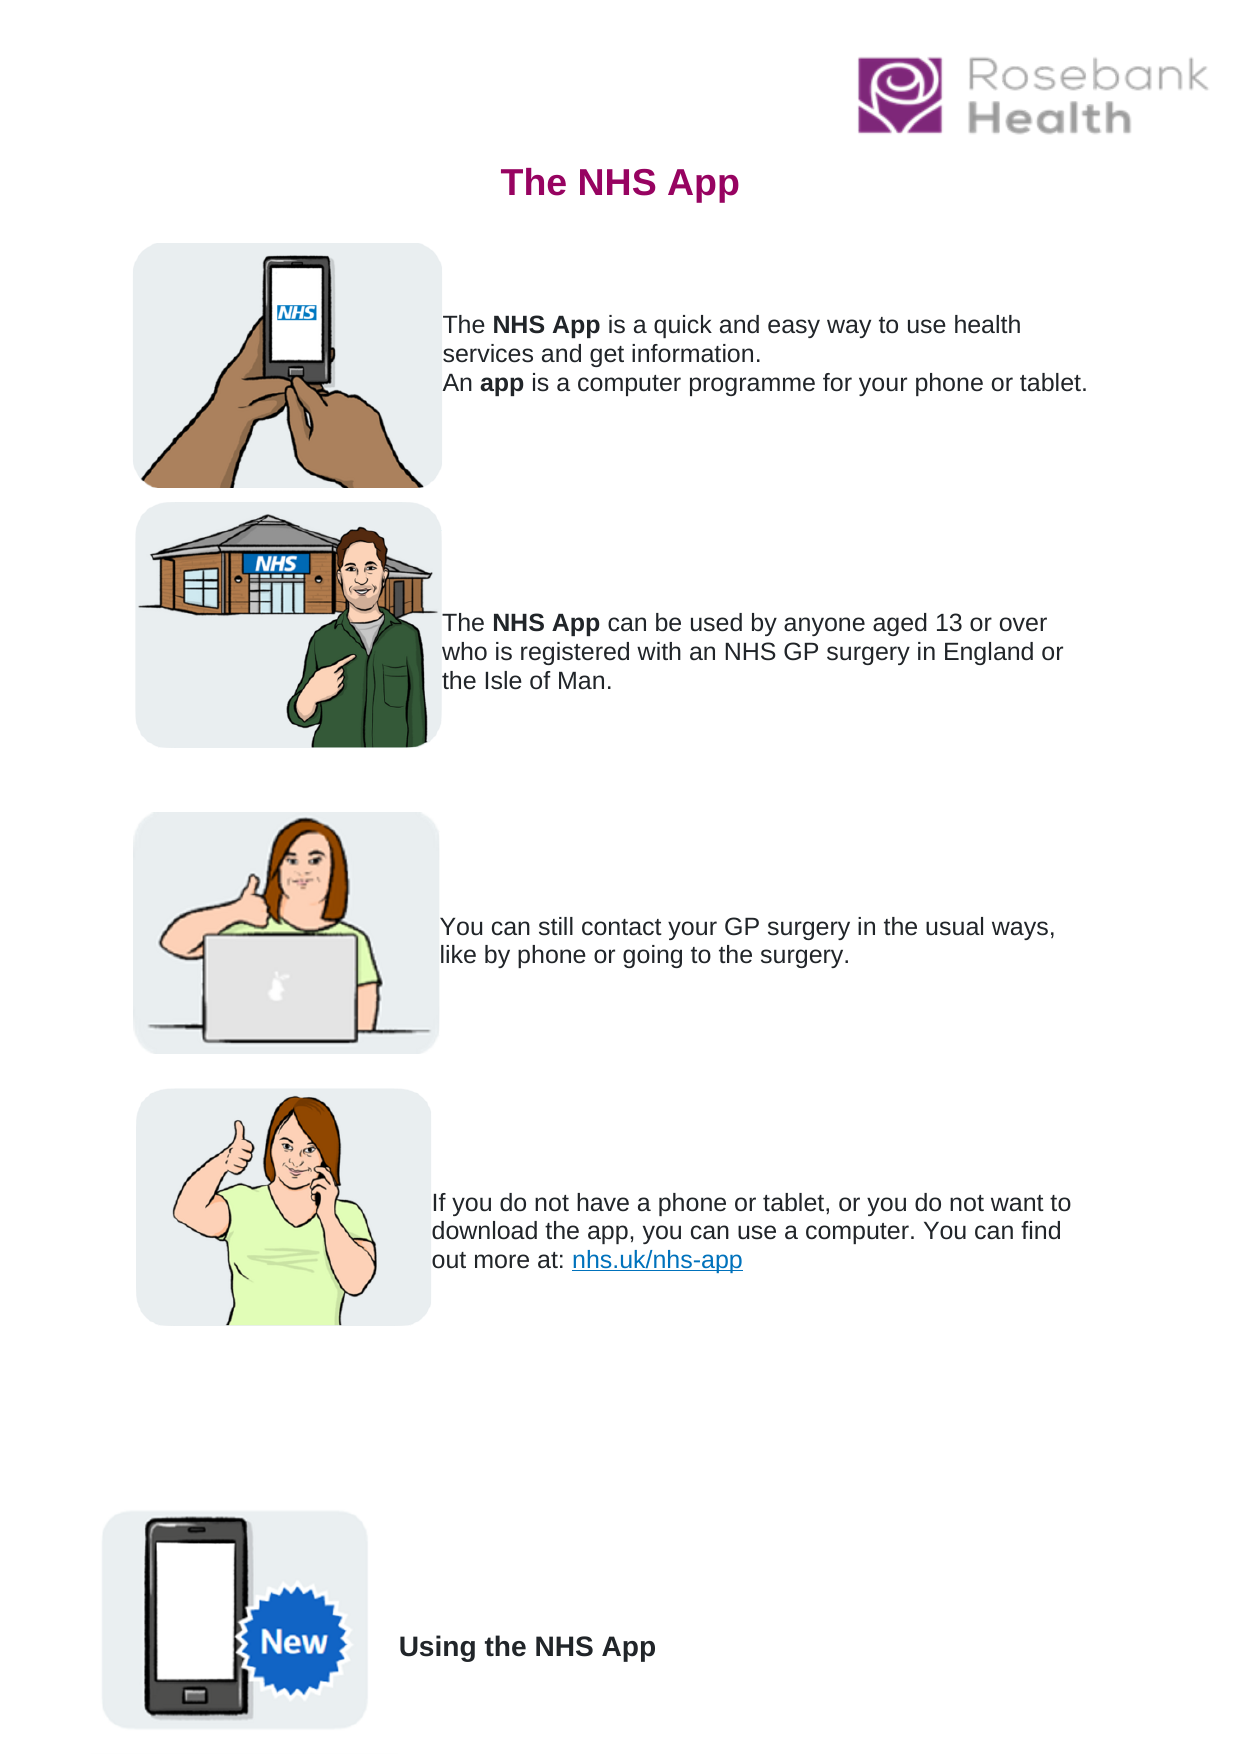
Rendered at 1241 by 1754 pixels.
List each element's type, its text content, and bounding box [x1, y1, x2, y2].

text You can still contact your GP surgery in the usual ways, like by phone or going to the surgery. [440, 912, 1090, 969]
text If you do not have a phone or tablet, or you do not want to download the app, you can use a computer. You can find out more at: nhs.uk/nhs-app [432, 1188, 1090, 1274]
text The NHS App is a quick and easy way to use health services and get information. An app is a computer programme for your phone or tablet. [443, 310, 1090, 396]
text The NHS App can be used by anyone aged 13 or over who is registered with an NHS GP surgery in England or the Isle of Man. [442, 608, 1090, 694]
subtitle The NHS App [150, 160, 1090, 203]
subtitle Using the NHS App [399, 1630, 1090, 1662]
